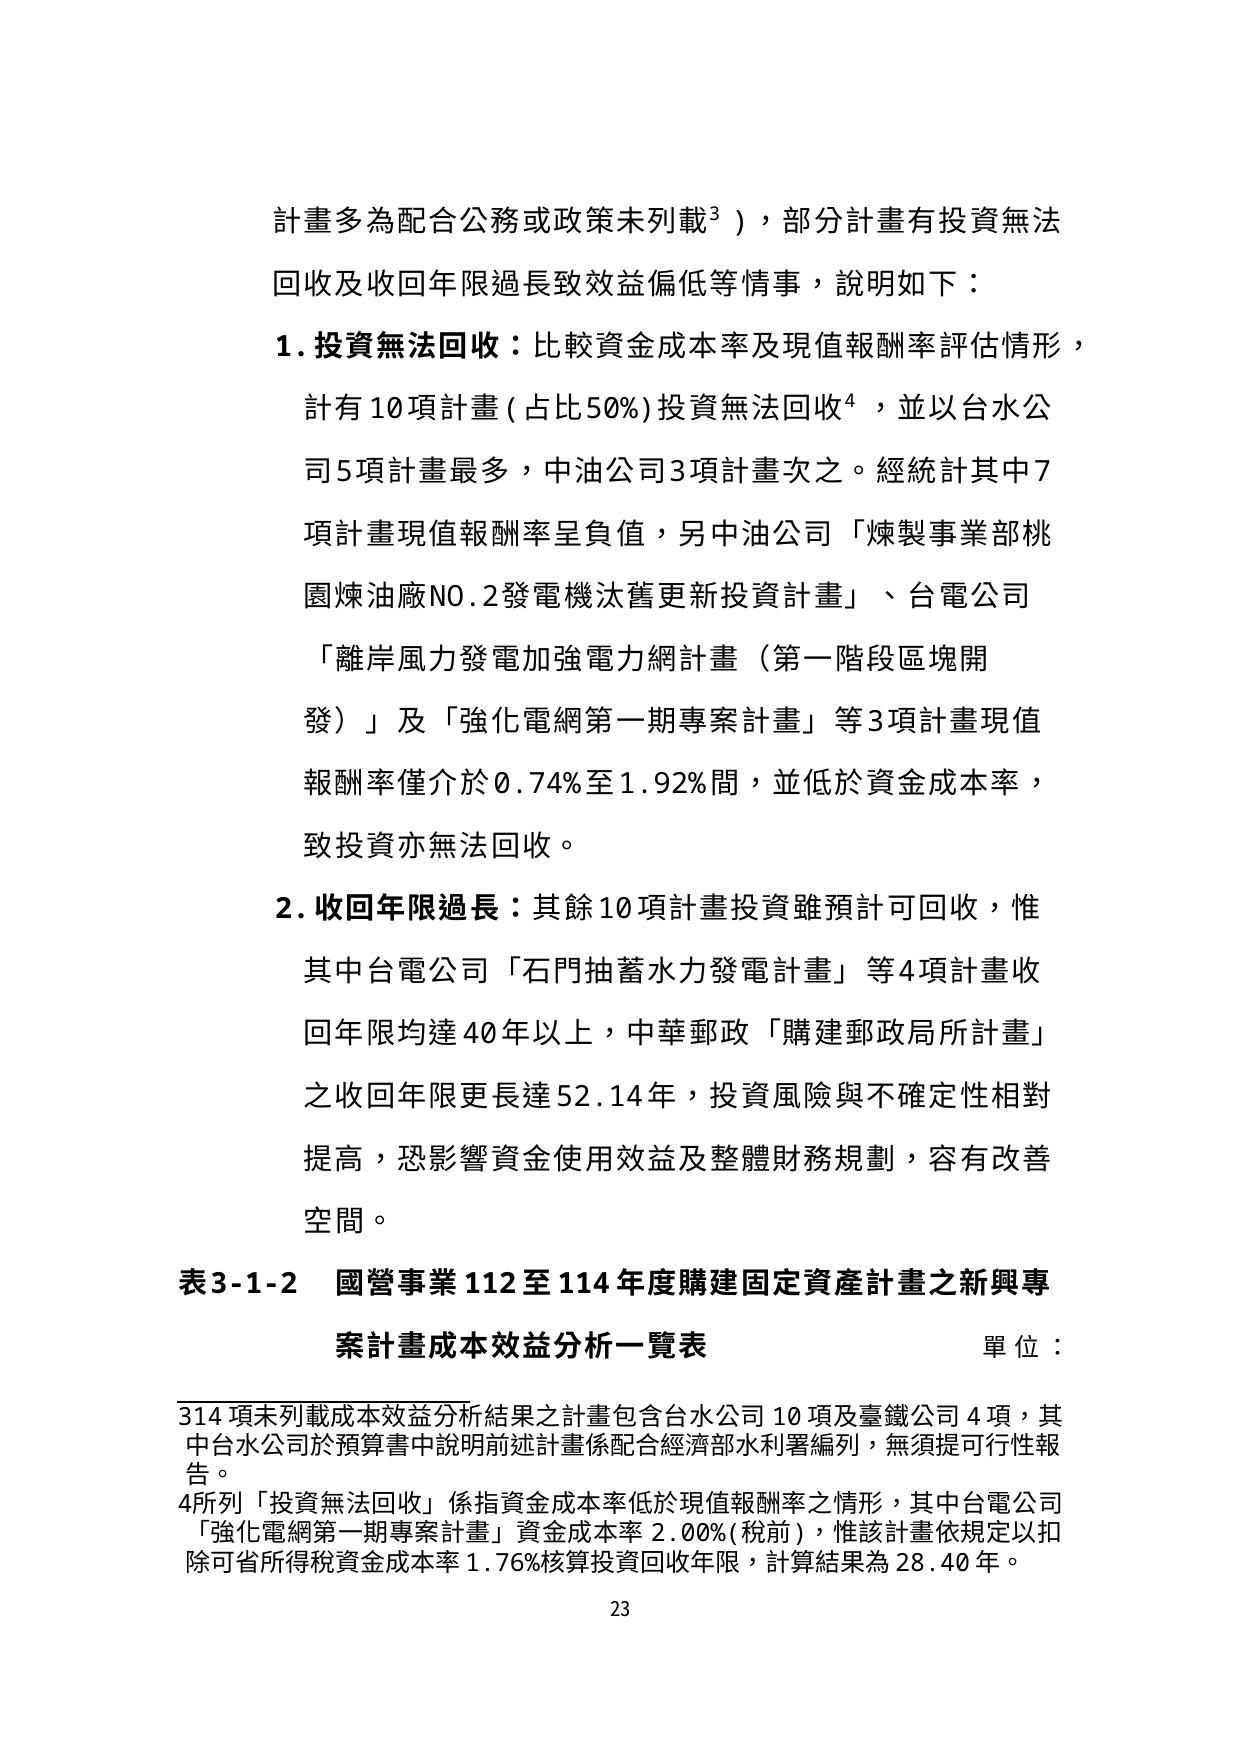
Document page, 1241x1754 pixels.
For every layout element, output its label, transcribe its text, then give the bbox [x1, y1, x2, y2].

text 所列「投資無法回收」係指資金成本率低於現值報酬率之情形，其中台電公司「強化電網第一期專案計畫」資金成本率2.00%(稅前)，惟該計畫依規定以扣除可省所得稅資金成本率1.76%核算投資回收年限，計算結果為28.40年。 [177, 1489, 1063, 1577]
text 計畫多為配合公務或政策未列載)，部分計畫有投資無法回收及收回年限過長致效益偏低等情事，說明如下： [266, 177, 1063, 302]
text 2.收回年限過長：其餘10項計畫投資雖預計可回收，惟其中台電公司「石門抽蓄水力發電計畫」等4項計畫收回年限均達40年以上，中華郵政「購建郵政局所計畫」之收回年限更長達52.14年，投資風險與不確定性相對提高，恐影響資金使用效益及整體財務規劃，容有改善空間。 [266, 865, 1063, 1240]
text 1.投資無法回收：比較資金成本率及現值報酬率評估情形，計有10項計畫(占比50%)投資無法回收，並以台水公司5項計畫最多，中油公司3項計畫次之。經統計其中7項計畫現值報酬率呈負值，另中油公司「煉製事業部桃園煉油廠NO.2發電機汰舊更新投資計畫」、台電公司「離岸風力發電加強電力網計畫（第一階段區塊開發）」及「強化電網第一期專案計畫」等3項計畫現值報酬率僅介於0.74%至1.92%間，並低於資金成本率，致投資亦無法回收。 [266, 302, 1063, 865]
text 表3-1-2 國營事業112至114年度購建固定資產計畫之新興專案計畫成本效益分析一覽表 單位：新臺幣千元；%；年 [177, 1240, 1063, 1365]
text 14項未列載成本效益分析結果之計畫包含台水公司10項及臺鐵公司4項，其中台水公司於預算書中說明前述計畫係配合經濟部水利署編列，無須提可行性報告。 [177, 1402, 1063, 1489]
